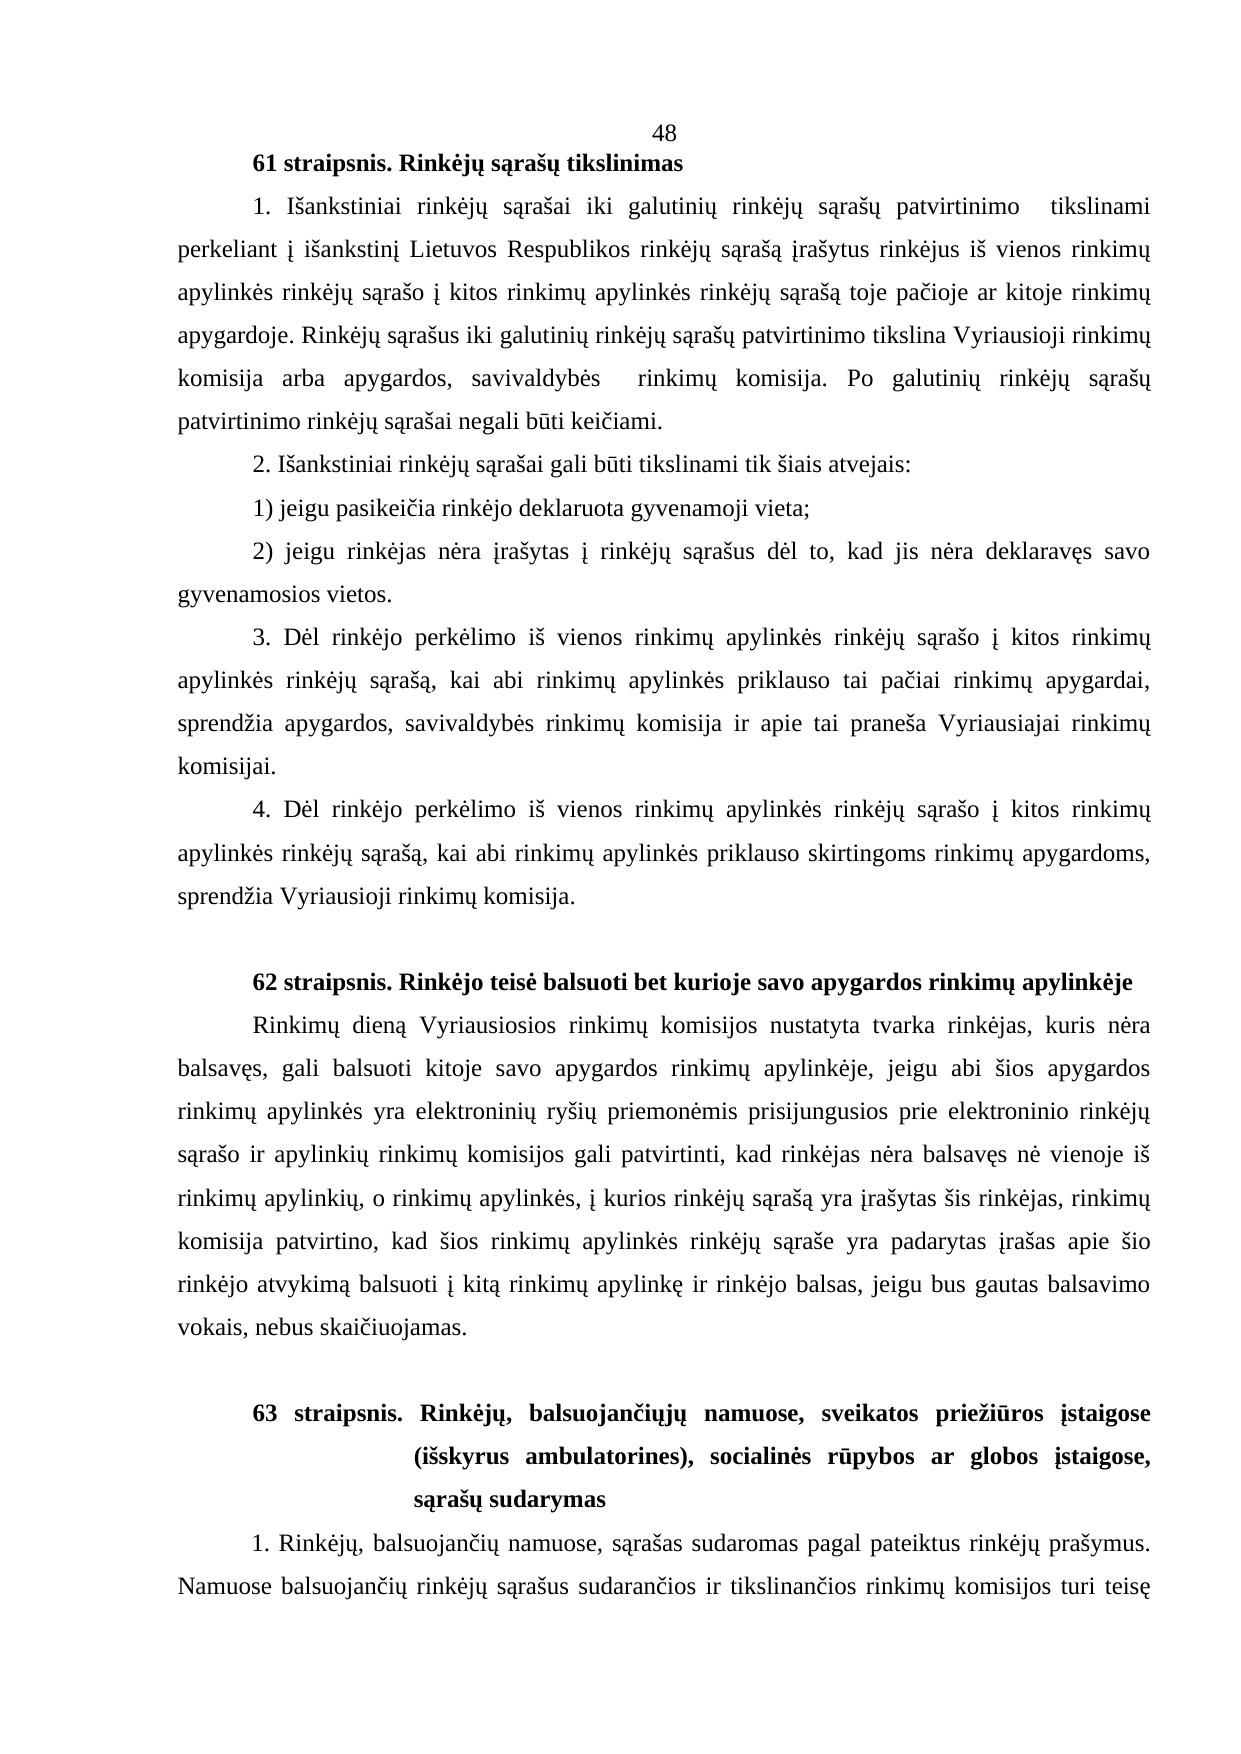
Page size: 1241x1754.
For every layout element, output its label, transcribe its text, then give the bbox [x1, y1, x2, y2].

text 2. Išankstiniai rinkėjų sąrašai gali būti tikslinami tik šiais atvejais: [177, 449, 1152, 478]
text 3. Dėl rinkėjo perkėlimo iš vienos rinkimų apylinkės rinkėjų sąrašo į kitos rinkimų apylinkės rinkėjų sąrašą, kai abi rinkimų apylinkės priklauso tai pačiai rinkimų apygardai, sprendžia apygardos, savivaldybės rinkimų komisija ir apie tai praneša Vyriausiajai rinkimų komisijai. [177, 622, 1152, 780]
text 1. Rinkėjų, balsuojančių namuose, sąrašas sudaromas pagal pateiktus rinkėjų prašymus. Namuose balsuojančių rinkėjų sąrašus sudarančios ir tikslinančios rinkimų komisijos turi teisę [177, 1528, 1152, 1599]
subtitle 63 straipsnis. Rinkėjų, balsuojančiųjų namuose, sveikatos priežiūros įstaigose (išskyrus ambulatorines), socialinės rūpybos ar globos įstaigose, sąrašų sudarymas [252, 1398, 1152, 1513]
text 62 straipsnis. Rinkėjo teisė balsuoti bet kurioje savo apygardos rinkimų apylinkėje [177, 967, 1152, 996]
text 4. Dėl rinkėjo perkėlimo iš vienos rinkimų apylinkės rinkėjų sąrašo į kitos rinkimų apylinkės rinkėjų sąrašą, kai abi rinkimų apylinkės priklauso skirtingoms rinkimų apygardoms, sprendžia Vyriausioji rinkimų komisija. [177, 794, 1152, 909]
text 1. Išankstiniai rinkėjų sąrašai iki galutinių rinkėjų sąrašų patvirtinimo tikslinami perkeliant į išankstinį Lietuvos Respublikos rinkėjų sąrašą įrašytus rinkėjus iš vienos rinkimų apylinkės rinkėjų sąrašo į kitos rinkimų apylinkės rinkėjų sąrašą toje pačioje ar kitoje rinkimų apygardoje. Rinkėjų sąrašus iki galutinių rinkėjų sąrašų patvirtinimo tikslina Vyriausioji rinkimų komisija arba apygardos, savivaldybės rinkimų komisija. Po galutinių rinkėjų sąrašų patvirtinimo rinkėjų sąrašai negali būti keičiami. [177, 191, 1152, 435]
text 2) jeigu rinkėjas nėra įrašytas į rinkėjų sąrašus dėl to, kad jis nėra deklaravęs savo gyvenamosios vietos. [177, 536, 1152, 608]
text 1) jeigu pasikeičia rinkėjo deklaruota gyvenamoji vieta; [177, 493, 1152, 521]
subtitle 61 straipsnis. Rinkėjų sąrašų tikslinimas [177, 148, 1152, 176]
text Rinkimų dieną Vyriausiosios rinkimų komisijos nustatyta tvarka rinkėjas, kuris nėra balsavęs, gali balsuoti kitoje savo apygardos rinkimų apylinkėje, jeigu abi šios apygardos rinkimų apylinkės yra elektroninių ryšių priemonėmis prisijungusios prie elektroninio rinkėjų sąrašo ir apylinkių rinkimų komisijos gali patvirtinti, kad rinkėjas nėra balsavęs nė vienoje iš rinkimų apylinkių, o rinkimų apylinkės, į kurios rinkėjų sąrašą yra įrašytas šis rinkėjas, rinkimų komisija patvirtino, kad šios rinkimų apylinkės rinkėjų sąraše yra padarytas įrašas apie šio rinkėjo atvykimą balsuoti į kitą rinkimų apylinkę ir rinkėjo balsas, jeigu bus gautas balsavimo vokais, nebus skaičiuojamas. [177, 1010, 1152, 1341]
